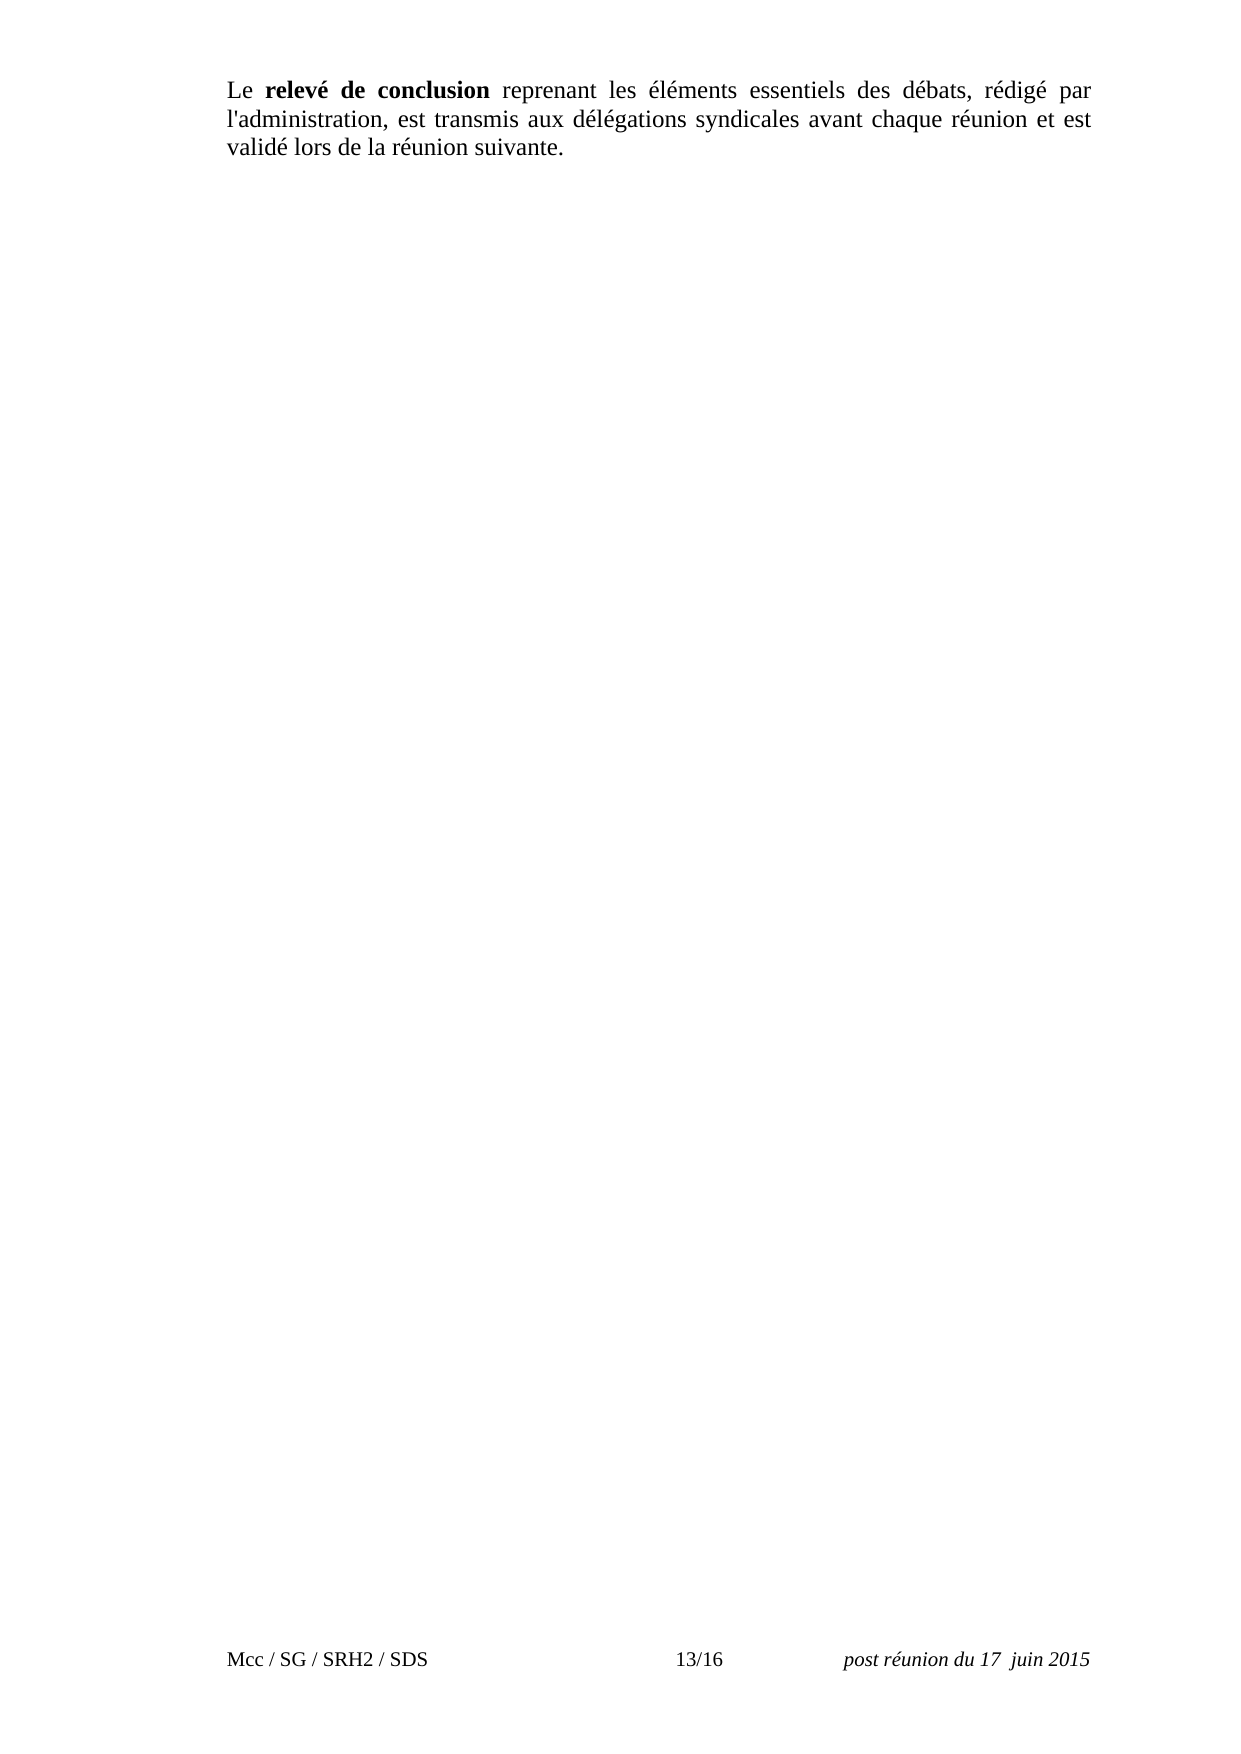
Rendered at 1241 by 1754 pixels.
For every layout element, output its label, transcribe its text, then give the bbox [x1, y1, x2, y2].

text Le relevé de conclusion reprenant les éléments essentiels des débats, rédigé par l'administration, est transmis aux délégations syndicales avant chaque réunion et est validé lors de la réunion suivante. [227, 75, 1092, 161]
